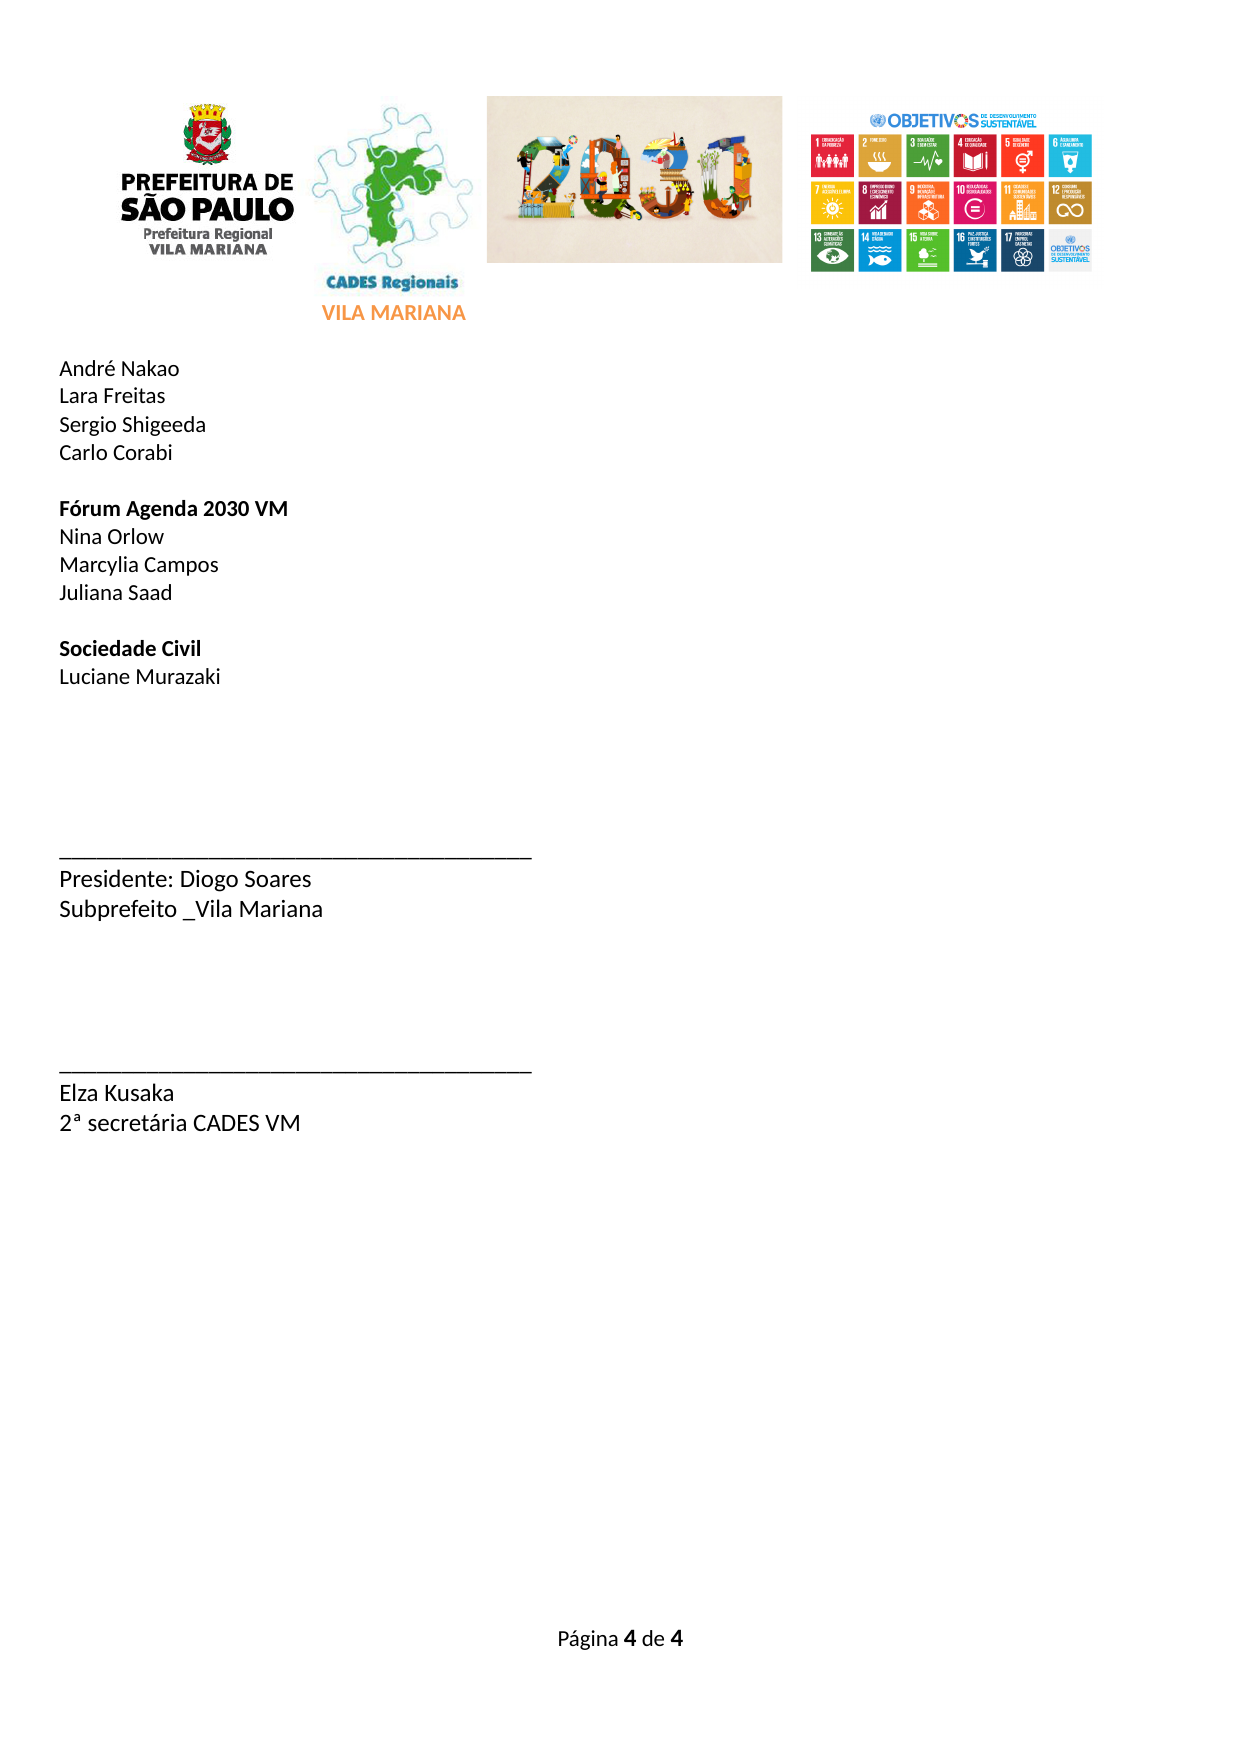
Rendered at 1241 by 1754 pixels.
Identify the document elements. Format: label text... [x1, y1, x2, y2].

text Subprefeito _Vila Mariana [59, 893, 1152, 924]
text ______________________________________ [59, 1046, 1152, 1077]
table_header [709, 494, 1240, 802]
text André Nakao [59, 354, 1181, 382]
picture [797, 96, 1105, 289]
text ______________________________________ [59, 832, 1152, 863]
text Elza Kusaka [59, 1077, 1152, 1107]
text 2ª secretária CADES VM [59, 1107, 1152, 1138]
text Carlo Corabi [59, 438, 1181, 466]
picture [116, 96, 783, 298]
text Presidente: Diogo Soares [59, 863, 1152, 893]
text Sergio Shigeeda [59, 410, 1181, 438]
text Lara Freitas [59, 382, 1181, 410]
table_header Fórum Agenda 2030 VM Nina Orlow Marcylia Campos Juliana Saad Sociedade Civil Luciane Murazaki [48, 494, 709, 802]
